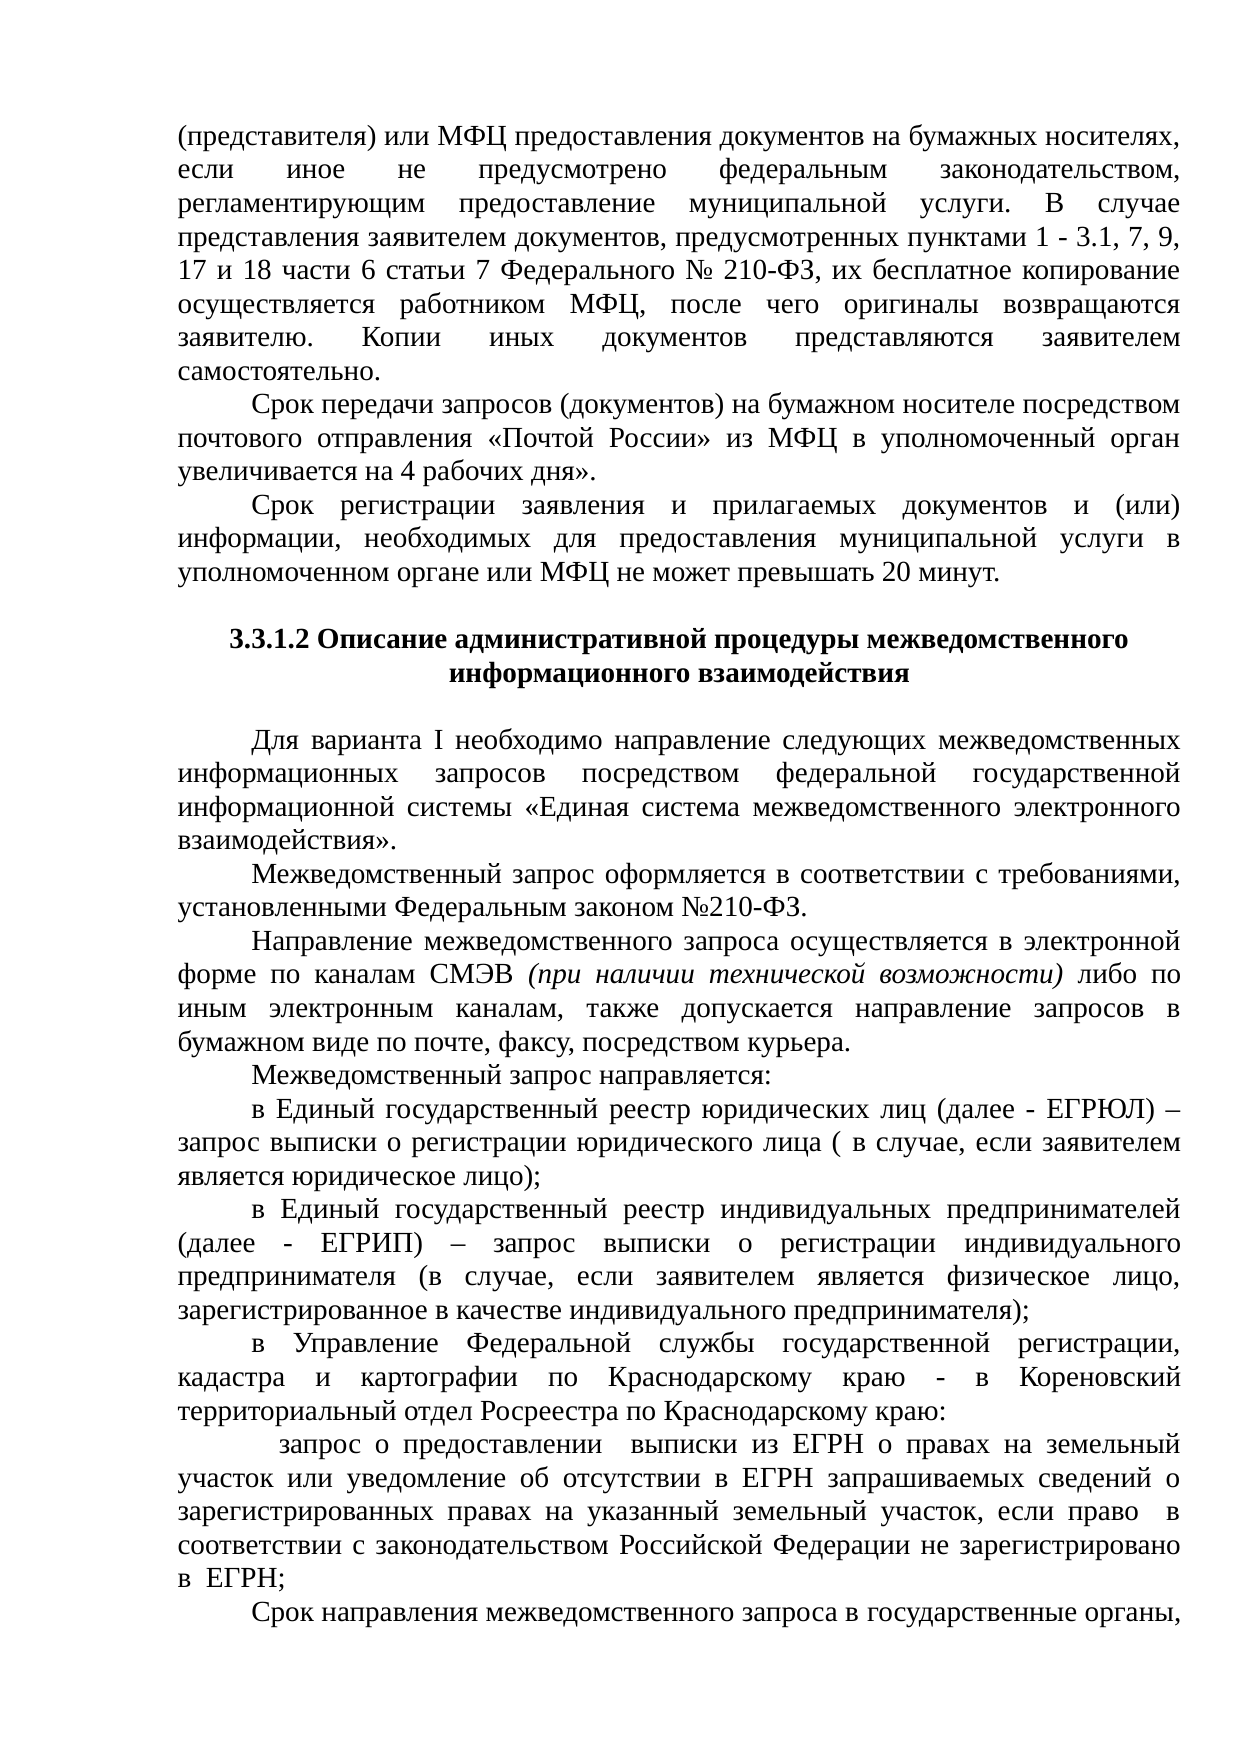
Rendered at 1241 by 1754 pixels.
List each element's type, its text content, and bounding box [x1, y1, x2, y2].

text в Единый государственный реестр индивидуальных предпринимателей (далее - ЕГРИП) – запрос выписки о регистрации индивидуального предпринимателя (в случае, если заявителем является физическое лицо, зарегистрированное в качестве индивидуального предпринимателя); [177, 1191, 1181, 1326]
text Для варианта I необходимо направление следующих межведомственных информационных запросов посредством федеральной государственной информационной системы «Единая система межведомственного электронного взаимодействия». [177, 722, 1181, 856]
text запрос о предоставлении выписки из ЕГРН о правах на земельный участок или уведомление об отсутствии в ЕГРН запрашиваемых сведений о зарегистрированных правах на указанный земельный участок, если право в соответствии с законодательством Российской Федерации не зарегистрировано в ЕГРН; [177, 1426, 1181, 1594]
text Направление межведомственного запроса осуществляется в электронной форме по каналам СМЭВ (при наличии технической возможности) либо по иным электронным каналам, также допускается направление запросов в бумажном виде по почте, факсу, посредством курьера. [177, 923, 1181, 1057]
text в Управление Федеральной службы государственной регистрации, кадастра и картографии по Краснодарскому краю - в Кореновский территориальный отдел Росреестра по Краснодарскому краю: [177, 1326, 1181, 1426]
text в Единый государственный реестр юридических лиц (далее - ЕГРЮЛ) – запрос выписки о регистрации юридического лица ( в случае, если заявителем является юридическое лицо); [177, 1091, 1181, 1191]
text Межведомственный запрос направляется: [177, 1057, 1181, 1091]
text 3.3.1.2 Описание административной процедуры межведомственного информационного взаимодействия [177, 621, 1181, 688]
text Срок регистрации заявления и прилагаемых документов и (или) информации, необходимых для предоставления муниципальной услуги в уполномоченном органе или МФЦ не может превышать 20 минут. [177, 487, 1181, 588]
text Срок направления межведомственного запроса в государственные органы, [177, 1594, 1181, 1627]
text Межведомственный запрос оформляется в соответствии с требованиями, установленными Федеральным законом №210-ФЗ. [177, 856, 1181, 923]
text (представителя) или МФЦ предоставления документов на бумажных носителях, если иное не предусмотрено федеральным законодательством, регламентирующим предоставление муниципальной услуги. В случае представления заявителем документов, предусмотренных пунктами 1 - 3.1, 7, 9, 17 и 18 части 6 статьи 7 Федерального № 210-ФЗ, их бесплатное копирование осуществляется работником МФЦ, после чего оригиналы возвращаются заявителю. Копии иных документов представляются заявителем самостоятельно. [177, 118, 1181, 386]
text Срок передачи запросов (документов) на бумажном носителе посредством почтового отправления «Почтой России» из МФЦ в уполномоченный орган увеличивается на 4 рабочих дня». [177, 386, 1181, 487]
